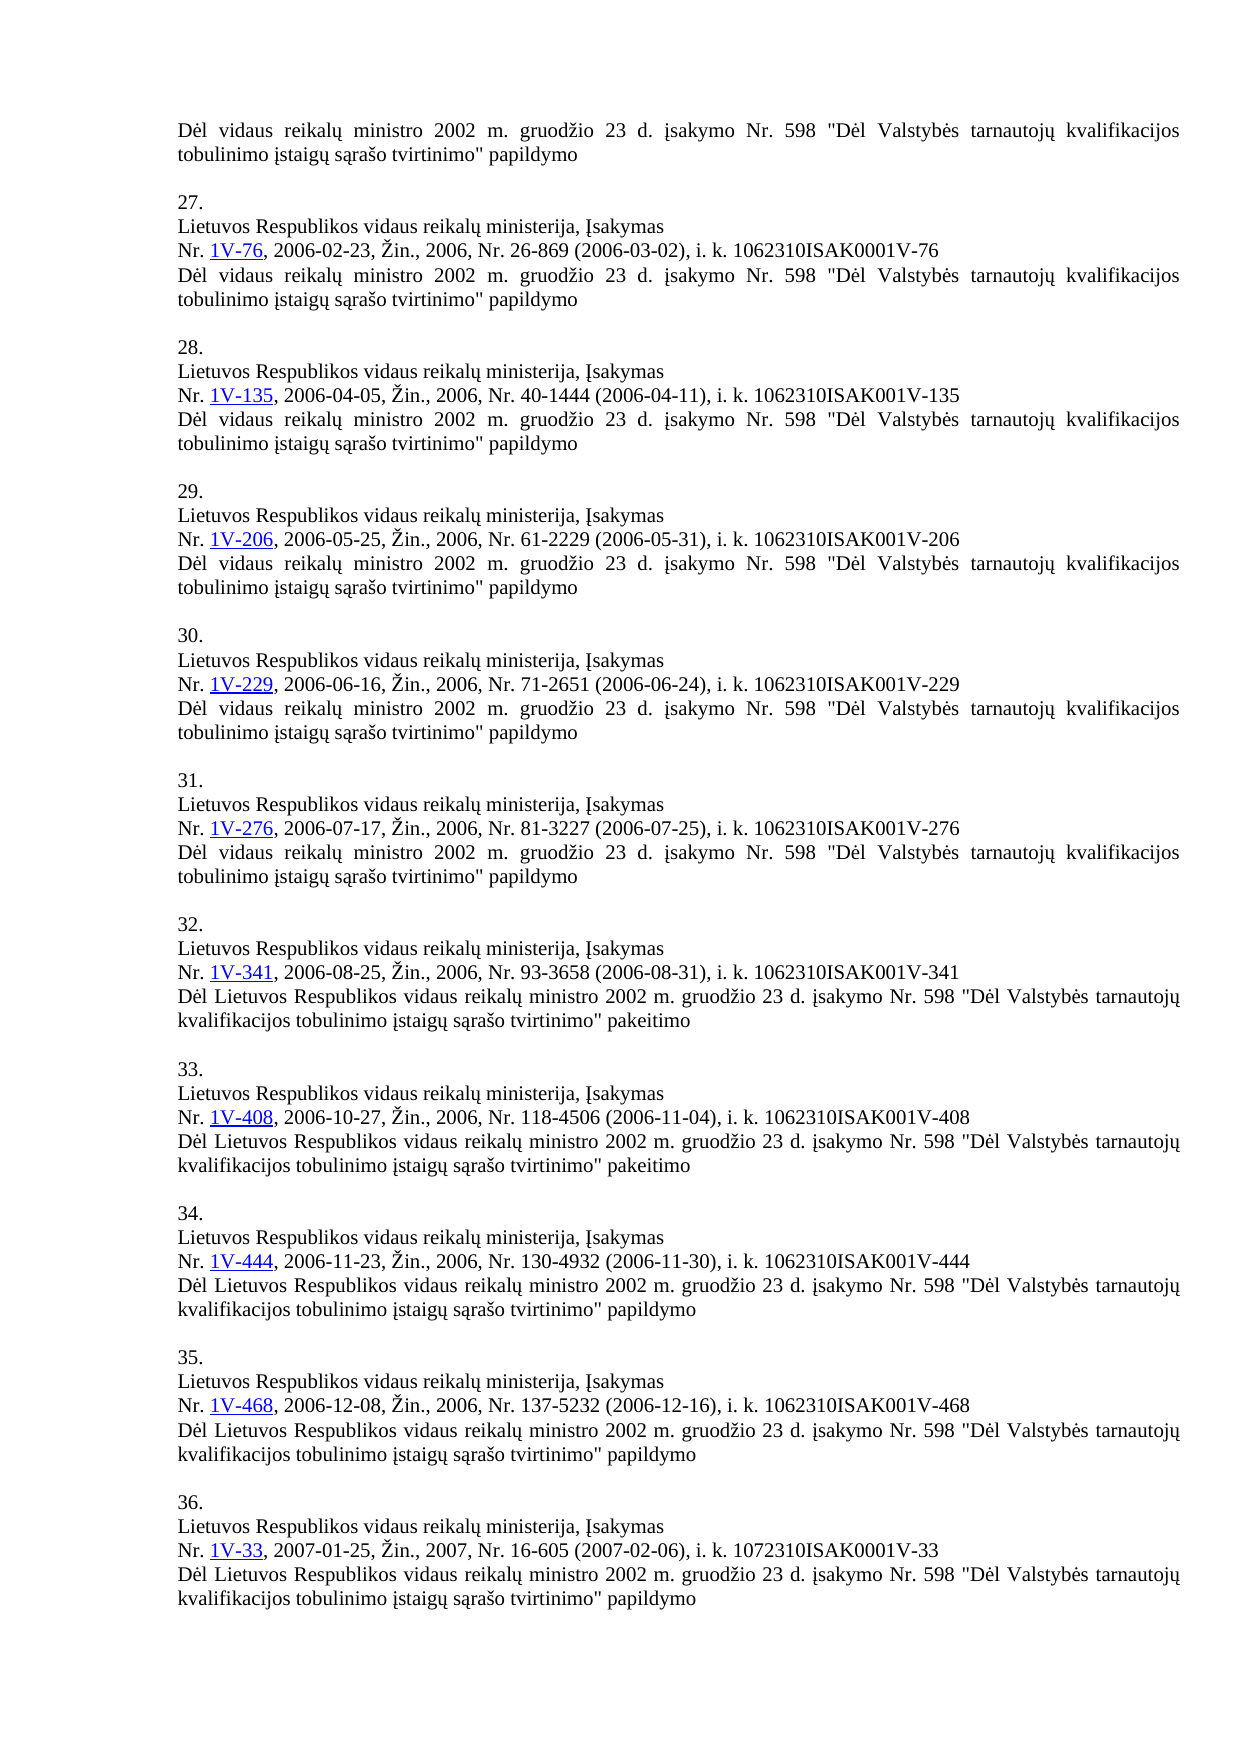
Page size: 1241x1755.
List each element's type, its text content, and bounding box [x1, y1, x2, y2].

text Nr. 1V-276, 2006-07-17, Žin., 2006, Nr. 81-3227 (2006-07-25), i. k. 1062310ISAK001V-276 [177, 816, 1181, 840]
text Nr. 1V-341, 2006-08-25, Žin., 2006, Nr. 93-3658 (2006-08-31), i. k. 1062310ISAK001V-341 [177, 960, 1181, 984]
text Dėl vidaus reikalų ministro 2002 m. gruodžio 23 d. įsakymo Nr. 598 "Dėl Valstybės tarnautojų kvalifikacijos tobulinimo įstaigų sąrašo tvirtinimo" papildymo [177, 407, 1181, 455]
text Nr. 1V-229, 2006-06-16, Žin., 2006, Nr. 71-2651 (2006-06-24), i. k. 1062310ISAK001V-229 [177, 672, 1181, 696]
text Lietuvos Respublikos vidaus reikalų ministerija, Įsakymas [177, 1081, 1181, 1105]
text Dėl vidaus reikalų ministro 2002 m. gruodžio 23 d. įsakymo Nr. 598 "Dėl Valstybės tarnautojų kvalifikacijos tobulinimo įstaigų sąrašo tvirtinimo" papildymo [177, 551, 1181, 599]
text Lietuvos Respublikos vidaus reikalų ministerija, Įsakymas [177, 1225, 1181, 1249]
text Nr. 1V-444, 2006-11-23, Žin., 2006, Nr. 130-4932 (2006-11-30), i. k. 1062310ISAK001V-444 [177, 1249, 1181, 1273]
text Dėl Lietuvos Respublikos vidaus reikalų ministro 2002 m. gruodžio 23 d. įsakymo Nr. 598 "Dėl Valstybės tarnautojų kvalifikacijos tobulinimo įstaigų sąrašo tvirtinimo" pakeitimo [177, 1129, 1181, 1177]
text 31. [177, 768, 1181, 792]
text Lietuvos Respublikos vidaus reikalų ministerija, Įsakymas [177, 1514, 1181, 1538]
text Lietuvos Respublikos vidaus reikalų ministerija, Įsakymas [177, 359, 1181, 383]
text 33. [177, 1057, 1181, 1081]
text 34. [177, 1201, 1181, 1225]
text 27. [177, 190, 1181, 214]
text Lietuvos Respublikos vidaus reikalų ministerija, Įsakymas [177, 1369, 1181, 1393]
text Lietuvos Respublikos vidaus reikalų ministerija, Įsakymas [177, 214, 1181, 238]
text Dėl vidaus reikalų ministro 2002 m. gruodžio 23 d. įsakymo Nr. 598 "Dėl Valstybės tarnautojų kvalifikacijos tobulinimo įstaigų sąrašo tvirtinimo" papildymo [177, 696, 1181, 744]
text Nr. 1V-33, 2007-01-25, Žin., 2007, Nr. 16-605 (2007-02-06), i. k. 1072310ISAK0001V-33 [177, 1538, 1181, 1562]
text 36. [177, 1490, 1181, 1514]
text Nr. 1V-206, 2006-05-25, Žin., 2006, Nr. 61-2229 (2006-05-31), i. k. 1062310ISAK001V-206 [177, 527, 1181, 551]
text Lietuvos Respublikos vidaus reikalų ministerija, Įsakymas [177, 936, 1181, 960]
text 35. [177, 1345, 1181, 1369]
text Lietuvos Respublikos vidaus reikalų ministerija, Įsakymas [177, 647, 1181, 672]
text 32. [177, 912, 1181, 936]
text Dėl vidaus reikalų ministro 2002 m. gruodžio 23 d. įsakymo Nr. 598 "Dėl Valstybės tarnautojų kvalifikacijos tobulinimo įstaigų sąrašo tvirtinimo" papildymo [177, 118, 1181, 166]
text Dėl vidaus reikalų ministro 2002 m. gruodžio 23 d. įsakymo Nr. 598 "Dėl Valstybės tarnautojų kvalifikacijos tobulinimo įstaigų sąrašo tvirtinimo" papildymo [177, 840, 1181, 888]
text 29. [177, 479, 1181, 503]
text Nr. 1V-135, 2006-04-05, Žin., 2006, Nr. 40-1444 (2006-04-11), i. k. 1062310ISAK001V-135 [177, 383, 1181, 407]
text Lietuvos Respublikos vidaus reikalų ministerija, Įsakymas [177, 792, 1181, 816]
text Dėl Lietuvos Respublikos vidaus reikalų ministro 2002 m. gruodžio 23 d. įsakymo Nr. 598 "Dėl Valstybės tarnautojų kvalifikacijos tobulinimo įstaigų sąrašo tvirtinimo" pakeitimo [177, 984, 1181, 1032]
text Nr. 1V-468, 2006-12-08, Žin., 2006, Nr. 137-5232 (2006-12-16), i. k. 1062310ISAK001V-468 [177, 1393, 1181, 1417]
text 28. [177, 335, 1181, 359]
text Nr. 1V-76, 2006-02-23, Žin., 2006, Nr. 26-869 (2006-03-02), i. k. 1062310ISAK0001V-76 [177, 238, 1181, 262]
text Nr. 1V-408, 2006-10-27, Žin., 2006, Nr. 118-4506 (2006-11-04), i. k. 1062310ISAK001V-408 [177, 1105, 1181, 1129]
text Dėl Lietuvos Respublikos vidaus reikalų ministro 2002 m. gruodžio 23 d. įsakymo Nr. 598 "Dėl Valstybės tarnautojų kvalifikacijos tobulinimo įstaigų sąrašo tvirtinimo" papildymo [177, 1562, 1181, 1610]
text Dėl Lietuvos Respublikos vidaus reikalų ministro 2002 m. gruodžio 23 d. įsakymo Nr. 598 "Dėl Valstybės tarnautojų kvalifikacijos tobulinimo įstaigų sąrašo tvirtinimo" papildymo [177, 1273, 1181, 1321]
text Lietuvos Respublikos vidaus reikalų ministerija, Įsakymas [177, 503, 1181, 527]
text Dėl vidaus reikalų ministro 2002 m. gruodžio 23 d. įsakymo Nr. 598 "Dėl Valstybės tarnautojų kvalifikacijos tobulinimo įstaigų sąrašo tvirtinimo" papildymo [177, 262, 1181, 311]
text Dėl Lietuvos Respublikos vidaus reikalų ministro 2002 m. gruodžio 23 d. įsakymo Nr. 598 "Dėl Valstybės tarnautojų kvalifikacijos tobulinimo įstaigų sąrašo tvirtinimo" papildymo [177, 1417, 1181, 1466]
text 30. [177, 623, 1181, 647]
